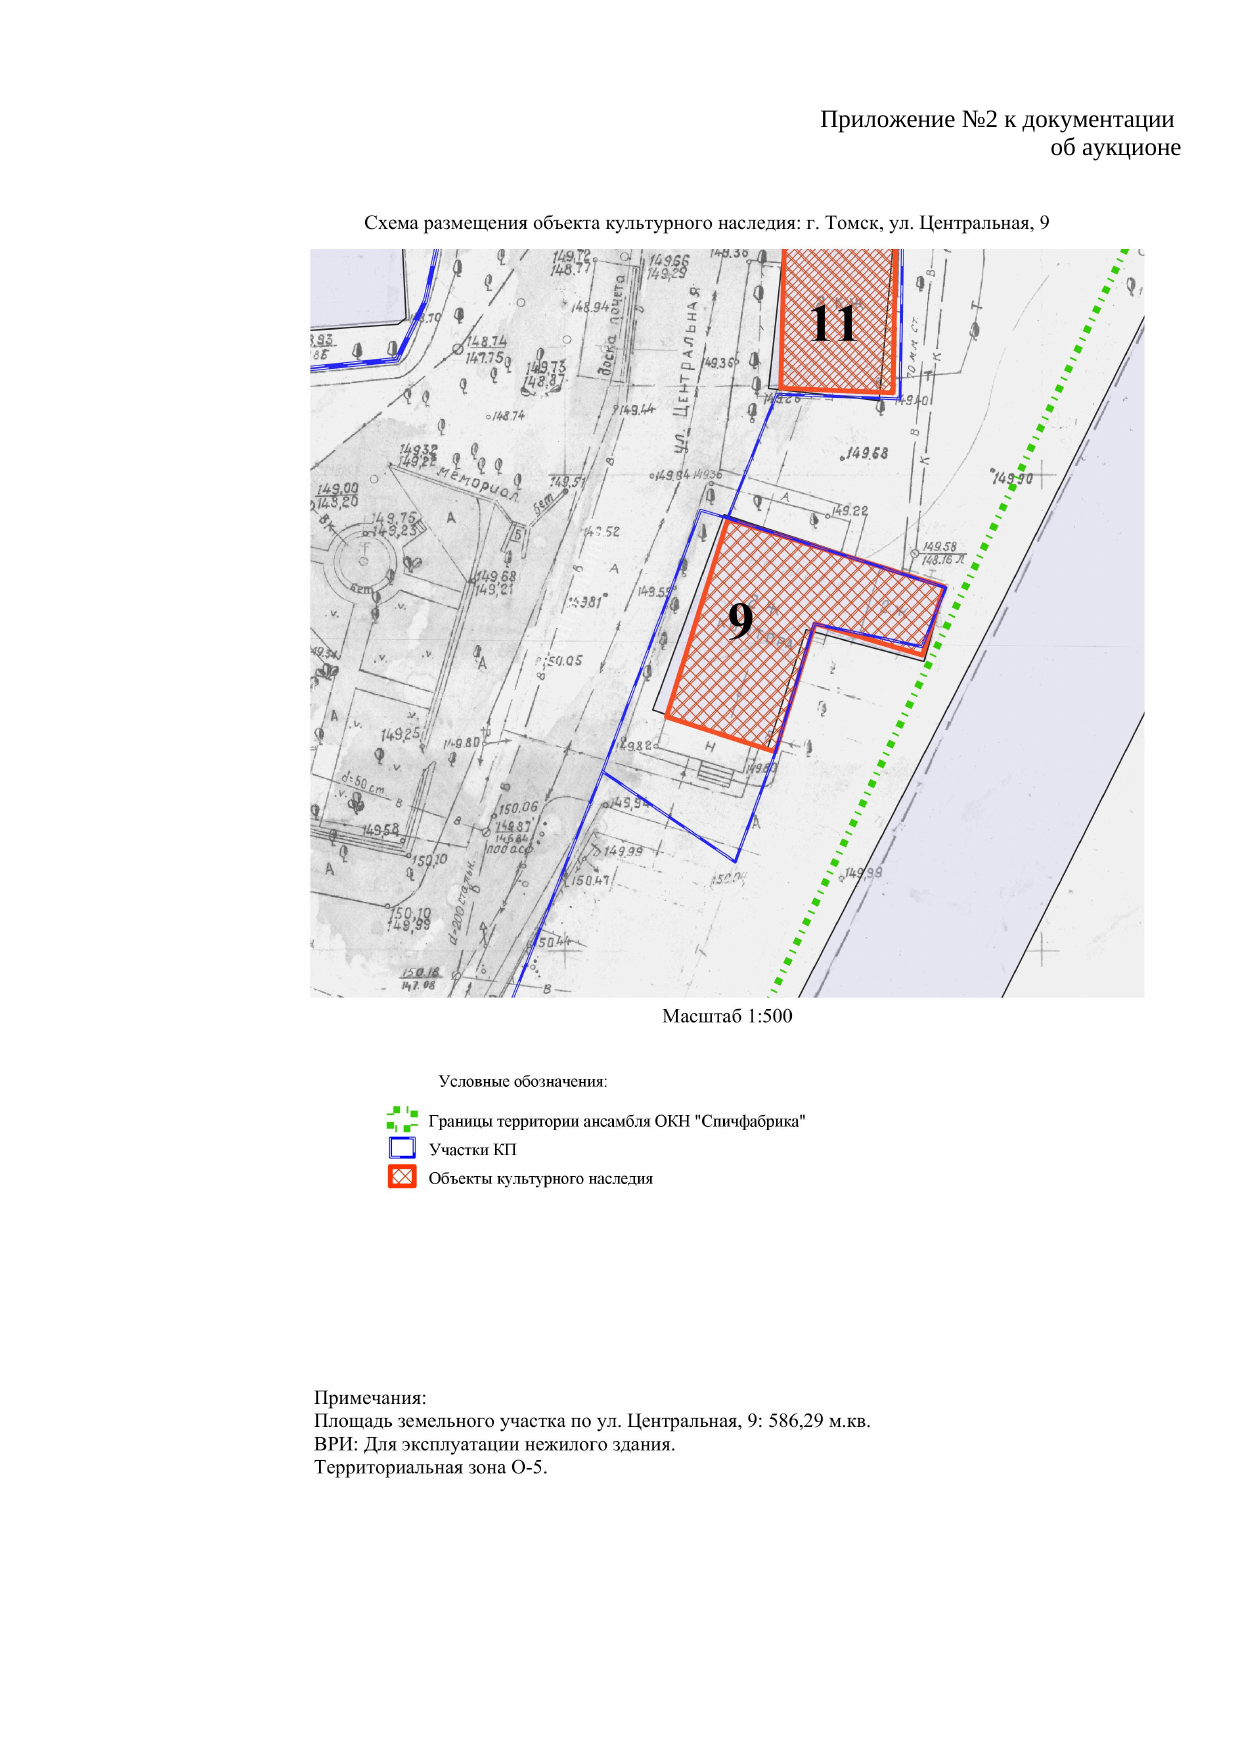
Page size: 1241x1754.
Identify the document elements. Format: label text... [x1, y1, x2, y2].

text Приложение №2 к документации [118, 104, 1181, 132]
text об аукционе [118, 132, 1181, 161]
